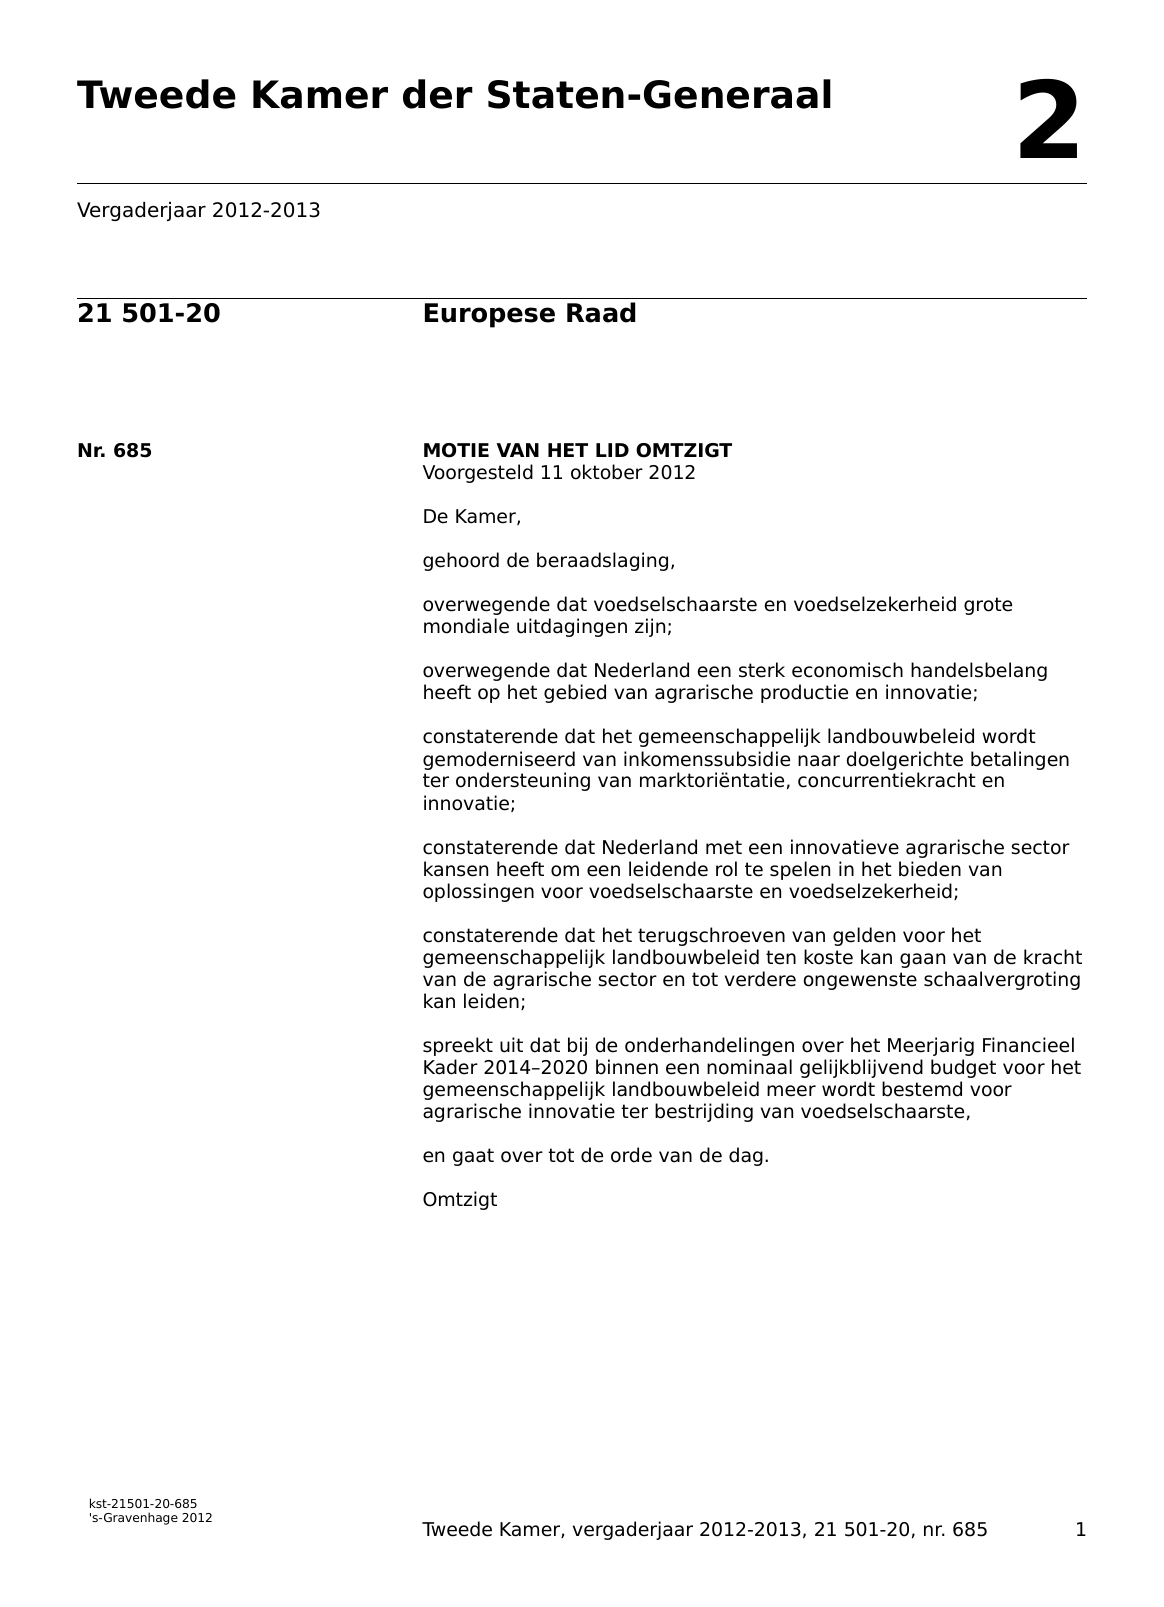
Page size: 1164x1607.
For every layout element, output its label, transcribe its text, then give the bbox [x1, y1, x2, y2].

text constaterende dat het gemeenschappelijk landbouwbeleid wordt gemoderniseerd van inkomenssubsidie naar doelgerichte betalingen ter ondersteuning van marktoriëntatie, concurrentiekracht en innovatie; [422, 726, 1087, 814]
subtitle Nr. 685 MOTIE VAN HET LID OMTZIGT [77, 440, 1087, 462]
text overwegende dat voedselschaarste en voedselzekerheid grote mondiale uitdagingen zijn; [422, 594, 1087, 638]
text Voorgesteld 11 oktober 2012 [422, 462, 1087, 484]
text en gaat over tot de orde van de dag. [422, 1145, 1087, 1167]
subtitle 21 501-20 Europese Raad [77, 299, 1087, 329]
text kst-21501-20-685 [88, 1497, 323, 1511]
text Omtzigt [422, 1189, 1087, 1211]
text 's-Gravenhage 2012 [88, 1511, 323, 1525]
table_cell Vergaderjaar 2012-2013 [77, 184, 1087, 298]
table_header 2 [886, 59, 1087, 183]
text gehoord de beraadslaging, [422, 550, 1087, 572]
text constaterende dat het terugschroeven van gelden voor het gemeenschappelijk landbouwbeleid ten koste kan gaan van de kracht van de agrarische sector en tot verdere ongewenste schaalvergroting kan leiden; [422, 925, 1087, 1013]
text constaterende dat Nederland met een innovatieve agrarische sector kansen heeft om een leidende rol te spelen in het bieden van oplossingen voor voedselschaarste en voedselzekerheid; [422, 837, 1087, 902]
text overwegende dat Nederland een sterk economisch handelsbelang heeft op het gebied van agrarische productie en innovatie; [422, 660, 1087, 704]
text spreekt uit dat bij de onderhandelingen over het Meerjarig Financieel Kader 2014–2020 binnen een nominaal gelijkblijvend budget voor het gemeenschappelijk landbouwbeleid meer wordt bestemd voor agrarische innovatie ter bestrijding van voedselschaarste, [422, 1035, 1087, 1123]
text De Kamer, [422, 506, 1087, 528]
table_header Tweede Kamer der Staten-Generaal [77, 59, 886, 183]
